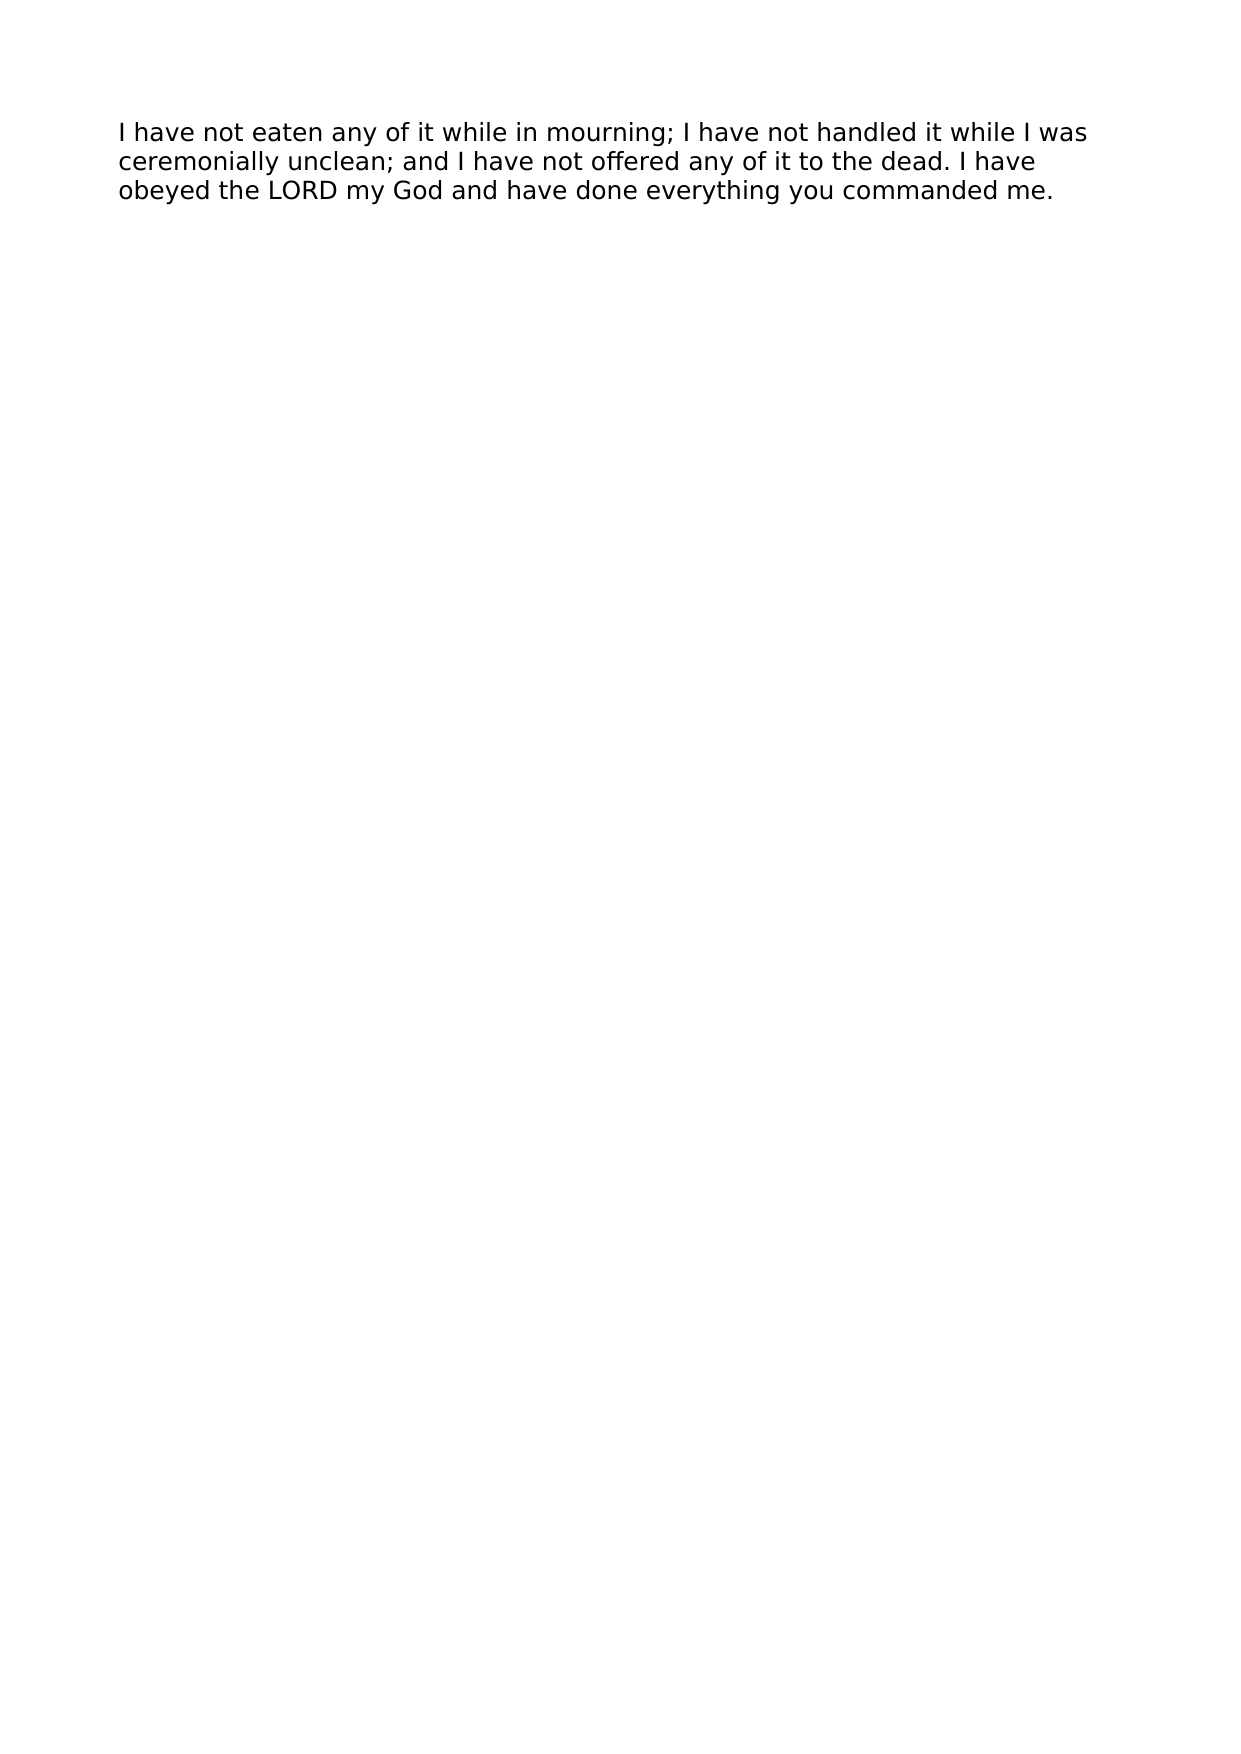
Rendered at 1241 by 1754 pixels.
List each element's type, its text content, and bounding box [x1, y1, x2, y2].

text I have not eaten any of it while in mourning; I have not handled it while I was ceremonially unclean; and I have not offered any of it to the dead. I have obeyed the LORD my God and have done everything you commanded me. [118, 118, 1122, 206]
